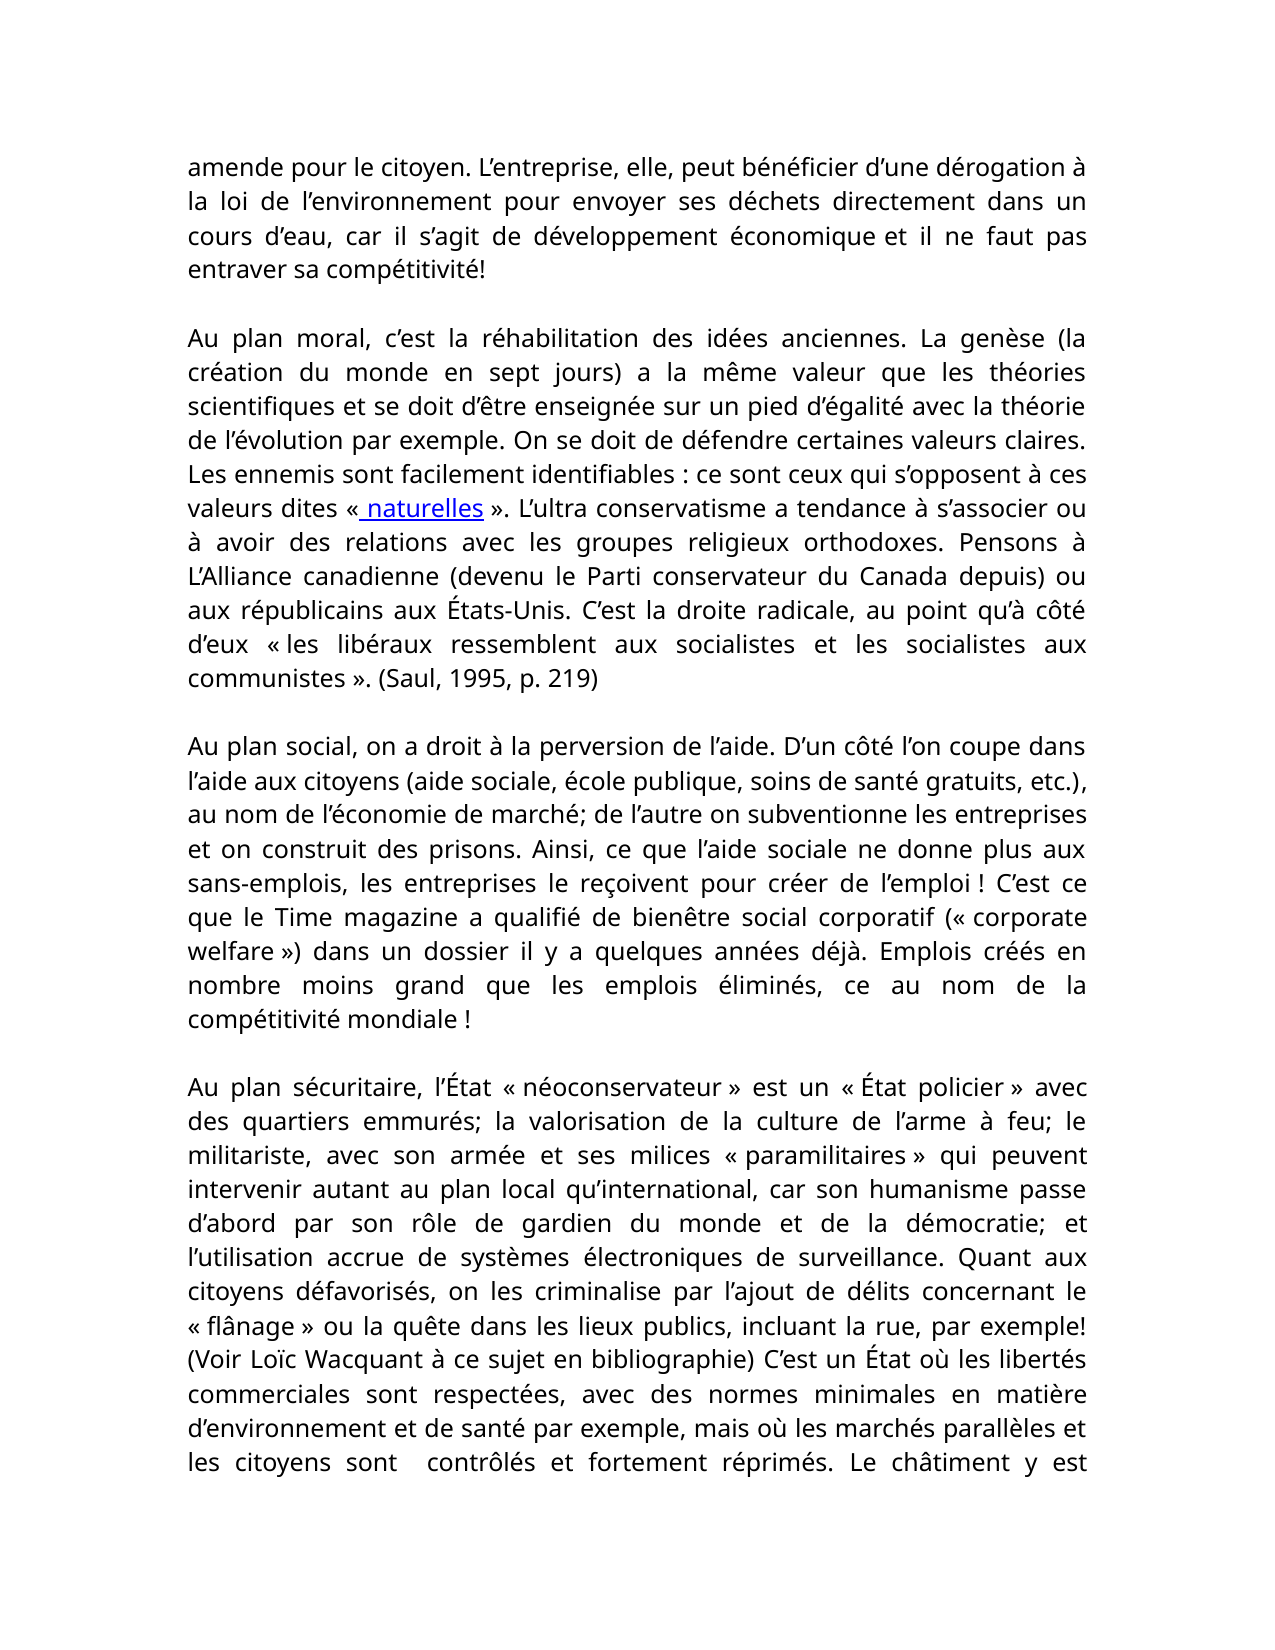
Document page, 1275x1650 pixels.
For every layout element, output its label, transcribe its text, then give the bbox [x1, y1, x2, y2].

text Au plan social, on a droit à la perversion de l’aide. D’un côté l’on coupe dans l’aide aux citoyens (aide sociale, école publique, soins de santé gratuits, etc.), au nom de l’économie de marché; de l’autre on subventionne les entreprises et on construit des prisons. Ainsi, ce que l’aide sociale ne donne plus aux sans-emplois, les entreprises le reçoivent pour créer de l’emploi ! C’est ce que le Time magazine a qualifié de bienêtre social corporatif (« corporate welfare ») dans un dossier il y a quelques années déjà. Emplois créés en nombre moins grand que les emplois éliminés, ce au nom de la compétitivité mondiale ! [187, 729, 1087, 1036]
text Au plan moral, c’est la réhabilitation des idées anciennes. La genèse (la création du monde en sept jours) a la même valeur que les théories scientifiques et se doit d’être enseignée sur un pied d’égalité avec la théorie de l’évolution par exemple. On se doit de défendre certaines valeurs claires. Les ennemis sont facilement identifiables : ce sont ceux qui s’opposent à ces valeurs dites « naturelles ». L’ultra conservatisme a tendance à s’associer ou à avoir des relations avec les groupes religieux orthodoxes. Pensons à L’Alliance canadienne (devenu le Parti conservateur du Canada depuis) ou aux républicains aux États-Unis. C’est la droite radicale, au point qu’à côté d’eux « les libéraux ressemblent aux socialistes et les socialistes aux communistes ». (Saul, 1995, p. 219) [187, 320, 1087, 695]
text amende pour le citoyen. L’entreprise, elle, peut bénéficier d’une dérogation à la loi de l’environnement pour envoyer ses déchets directement dans un cours d’eau, car il s’agit de développement économique et il ne faut pas entraver sa compétitivité! [187, 150, 1087, 286]
text Au plan sécuritaire, l’État « néoconservateur » est un « État policier » avec des quartiers emmurés; la valorisation de la culture de l’arme à feu; le militariste, avec son armée et ses milices « paramilitaires » qui peuvent intervenir autant au plan local qu’international, car son humanisme passe d’abord par son rôle de gardien du monde et de la démocratie; et l’utilisation accrue de systèmes électroniques de surveillance. Quant aux citoyens défavorisés, on les criminalise par l’ajout de délits concernant le « flânage » ou la quête dans les lieux publics, incluant la rue, par exemple! (Voir Loïc Wacquant à ce sujet en bibliographie) C’est un État où les libertés commerciales sont respectées, avec des normes minimales en matière d’environnement et de santé par exemple, mais où les marchés parallèles et les citoyens sont contrôlés et fortement réprimés. Le châtiment y est [187, 1070, 1087, 1478]
